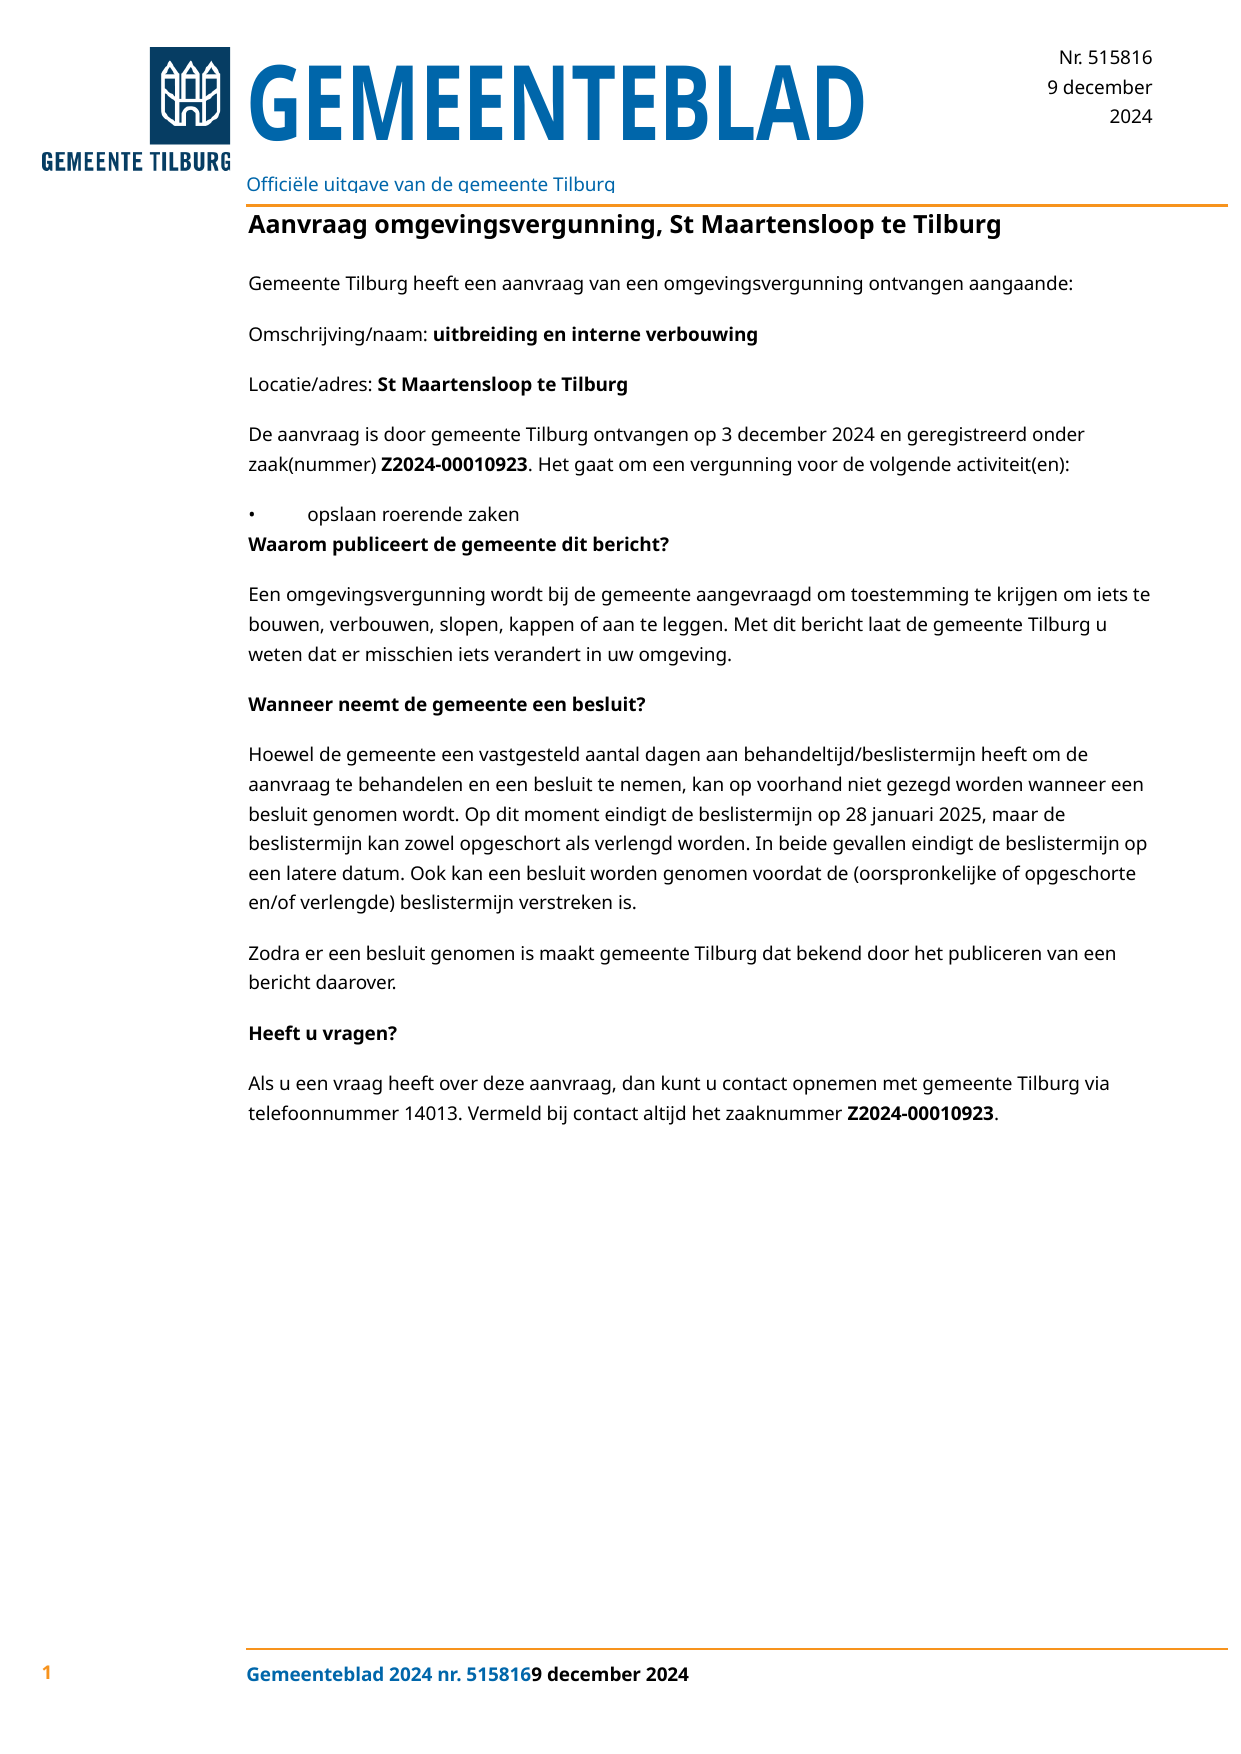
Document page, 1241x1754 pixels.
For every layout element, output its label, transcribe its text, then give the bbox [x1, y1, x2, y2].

text Locatie/adres: St Maartensloop te Tilburg [248, 371, 1152, 397]
text Als u een vraag heeft over deze aanvraag, dan kunt u contact opnemen met gemeente Tilburg via telefoonnummer 14013. Vermeld bij contact altijd het zaaknummer Z2024-00010923. [248, 1070, 1152, 1126]
text Gemeente Tilburg heeft een aanvraag van een omgevingsvergunning ontvangen aangaande: [248, 270, 1152, 296]
text Aanvraag omgevingsvergunning, St Maartensloop te Tilburg [248, 207, 1152, 241]
text Waarom publiceert de gemeente dit bericht? [248, 531, 1152, 557]
text Hoewel de gemeente een vastgesteld aantal dagen aan behandeltijd/beslistermijn heeft om de aanvraag te behandelen en een besluit te nemen, kan op voorhand niet gezegd worden wanneer een besluit genomen wordt. Op dit moment eindigt de beslistermijn op 28 januari 2025, maar de beslistermijn kan zowel opgeschort als verlengd worden. In beide gevallen eindigt de beslistermijn op een latere datum. Ook kan een besluit worden genomen voordat de (oorspronkelijke of opgeschorte en/of verlengde) beslistermijn verstreken is. [248, 742, 1152, 915]
text Zodra er een besluit genomen is maakt gemeente Tilburg dat bekend door het publiceren van een bericht daarover. [248, 940, 1152, 995]
text De aanvraag is door gemeente Tilburg ontvangen op 3 december 2024 en geregistreerd onder zaak(nummer) Z2024-00010923. Het gaat om een vergunning voor de volgende activiteit(en): [248, 422, 1152, 477]
text Omschrijving/naam: uitbreiding en interne verbouwing [248, 321, 1152, 346]
text Wanneer neemt de gemeente een besluit? [248, 691, 1152, 717]
picture [41, 47, 231, 172]
text Heeft u vragen? [248, 1020, 1152, 1046]
text Een omgevingsvergunning wordt bij de gemeente aangevraagd om toestemming te krijgen om iets te bouwen, verbouwen, slopen, kappen of aan te leggen. Met dit bericht laat de gemeente Tilburg u weten dat er misschien iets verandert in uw omgeving. [248, 582, 1152, 666]
list opslaan roerende zaken [248, 502, 1152, 527]
